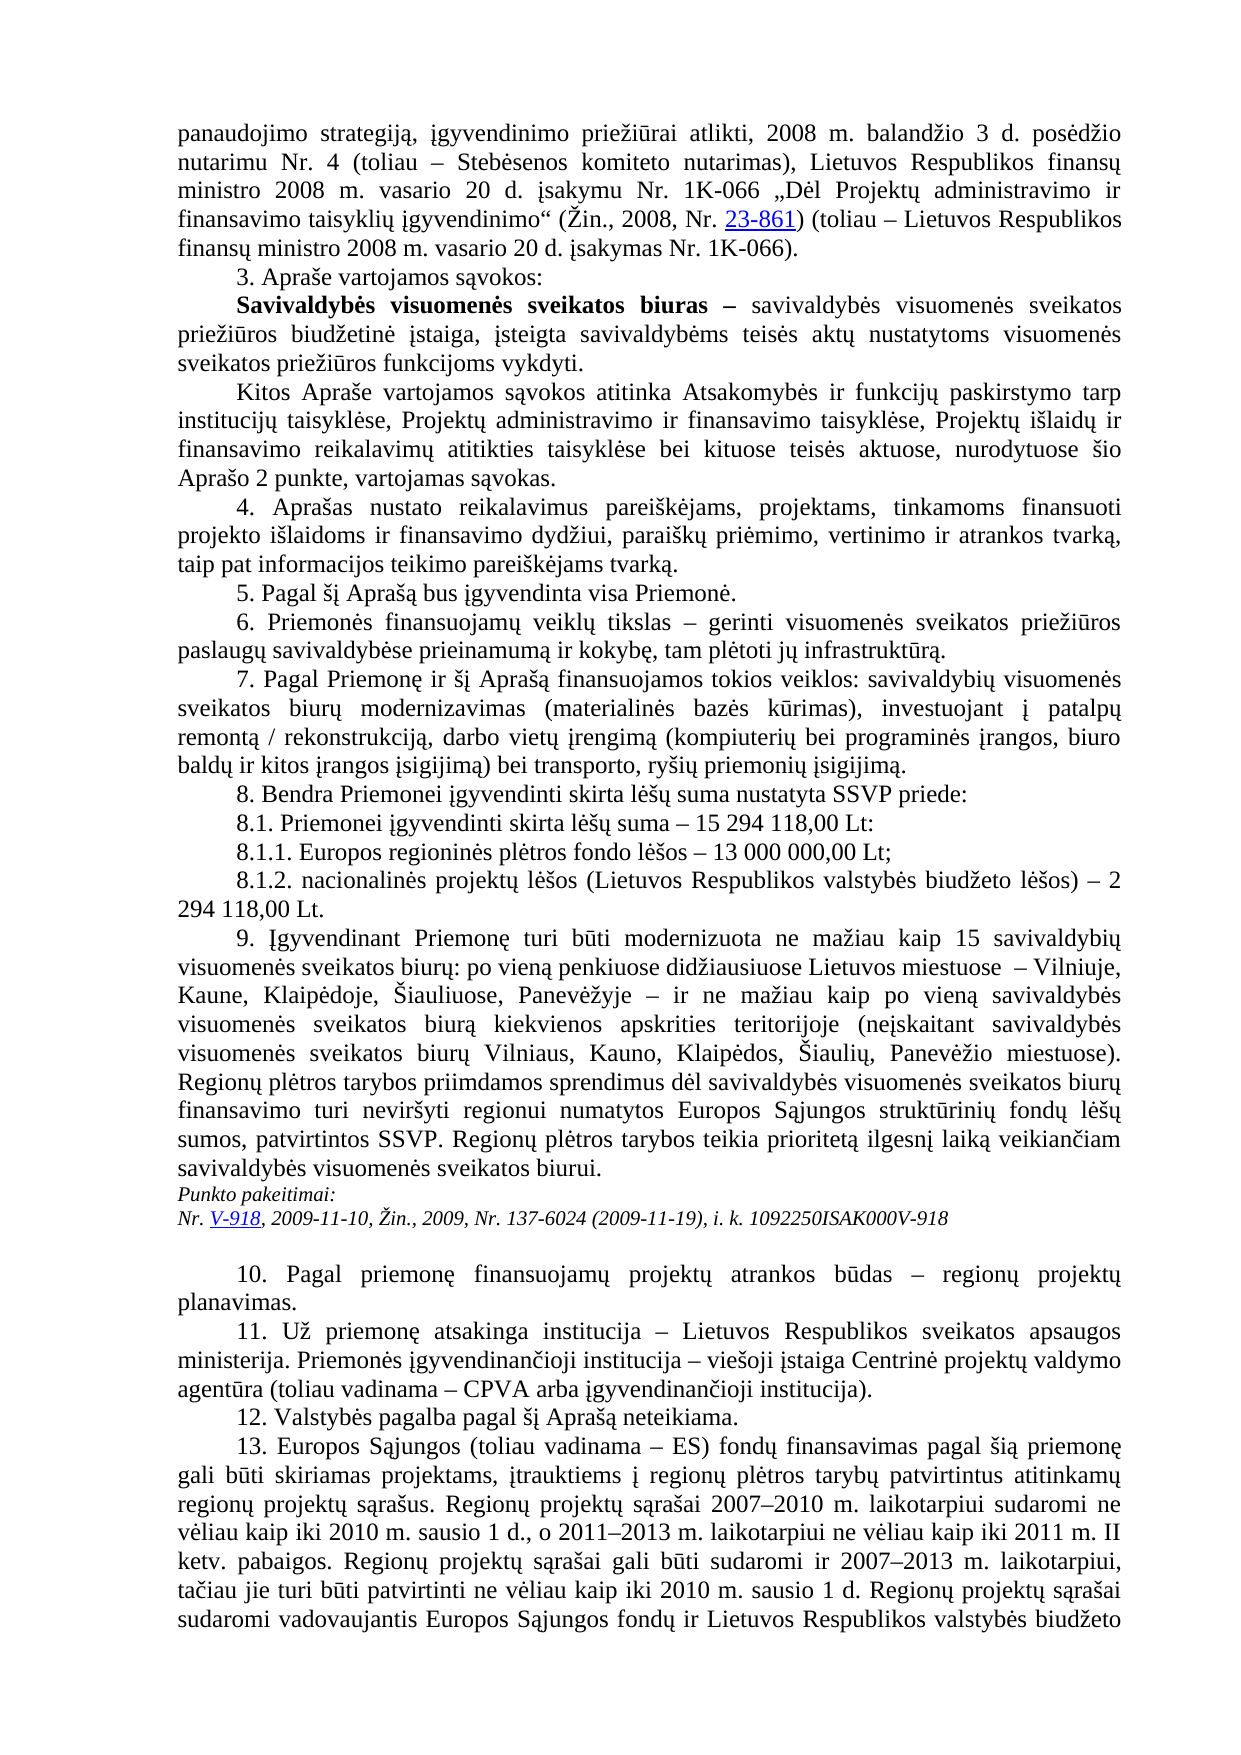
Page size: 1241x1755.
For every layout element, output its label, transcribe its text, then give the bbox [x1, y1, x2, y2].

text 10. Pagal priemonę finansuojamų projektų atrankos būdas – regionų projektų planavimas. [177, 1259, 1122, 1316]
text Nr. V-918, 2009-11-10, Žin., 2009, Nr. 137-6024 (2009-11-19), i. k. 1092250ISAK000V-918 [177, 1206, 1122, 1230]
text panaudojimo strategiją, įgyvendinimo priežiūrai atlikti, 2008 m. balandžio 3 d. posėdžio nutarimu Nr. 4 (toliau – Stebėsenos komiteto nutarimas), Lietuvos Respublikos finansų ministro 2008 m. vasario 20 d. įsakymu Nr. 1K-066 „Dėl Projektų administravimo ir finansavimo taisyklių įgyvendinimo“ (Žin., 2008, Nr. 23-861) (toliau – Lietuvos Respublikos finansų ministro 2008 m. vasario 20 d. įsakymas Nr. 1K-066). [177, 118, 1122, 262]
text 11. Už priemonę atsakinga institucija – Lietuvos Respublikos sveikatos apsaugos ministerija. Priemonės įgyvendinančioji institucija – viešoji įstaiga Centrinė projektų valdymo agentūra (toliau vadinama – CPVA arba įgyvendinančioji institucija). [177, 1316, 1122, 1402]
text 13. Europos Sąjungos (toliau vadinama – ES) fondų finansavimas pagal šią priemonę gali būti skiriamas projektams, įtrauktiems į regionų plėtros tarybų patvirtintus atitinkamų regionų projektų sąrašus. Regionų projektų sąrašai 2007–2010 m. laikotarpiui sudaromi ne vėliau kaip iki 2010 m. sausio 1 d., o 2011–2013 m. laikotarpiui ne vėliau kaip iki 2011 m. II ketv. pabaigos. Regionų projektų sąrašai gali būti sudaromi ir 2007–2013 m. laikotarpiui, tačiau jie turi būti patvirtinti ne vėliau kaip iki 2010 m. sausio 1 d. Regionų projektų sąrašai sudaromi vadovaujantis Europos Sąjungos fondų ir Lietuvos Respublikos valstybės biudžeto [177, 1431, 1122, 1632]
text 4. Aprašas nustato reikalavimus pareiškėjams, projektams, tinkamoms finansuoti projekto išlaidoms ir finansavimo dydžiui, paraiškų priėmimo, vertinimo ir atrankos tvarką, taip pat informacijos teikimo pareiškėjams tvarką. [177, 492, 1122, 578]
text Savivaldybės visuomenės sveikatos biuras – savivaldybės visuomenės sveikatos priežiūros biudžetinė įstaiga, įsteigta savivaldybėms teisės aktų nustatytoms visuomenės sveikatos priežiūros funkcijoms vykdyti. [177, 291, 1122, 377]
text Kitos Apraše vartojamos sąvokos atitinka Atsakomybės ir funkcijų paskirstymo tarp institucijų taisyklėse, Projektų administravimo ir finansavimo taisyklėse, Projektų išlaidų ir finansavimo reikalavimų atitikties taisyklėse bei kituose teisės aktuose, nurodytuose šio Aprašo 2 punkte, vartojamas sąvokas. [177, 377, 1122, 492]
text 8. Bendra Priemonei įgyvendinti skirta lėšų suma nustatyta SSVP priede: [177, 779, 1122, 808]
text 8.1.2. nacionalinės projektų lėšos (Lietuvos Respublikos valstybės biudžeto lėšos) – 2 294 118,00 Lt. [177, 866, 1122, 923]
text Punkto pakeitimai: [177, 1182, 1122, 1206]
text 5. Pagal šį Aprašą bus įgyvendinta visa Priemonė. [177, 578, 1122, 607]
text 9. Įgyvendinant Priemonę turi būti modernizuota ne mažiau kaip 15 savivaldybių visuomenės sveikatos biurų: po vieną penkiuose didžiausiuose Lietuvos miestuose – Vilniuje, Kaune, Klaipėdoje, Šiauliuose, Panevėžyje – ir ne mažiau kaip po vieną savivaldybės visuomenės sveikatos biurą kiekvienos apskrities teritorijoje (neįskaitant savivaldybės visuomenės sveikatos biurų Vilniaus, Kauno, Klaipėdos, Šiaulių, Panevėžio miestuose). Regionų plėtros tarybos priimdamos sprendimus dėl savivaldybės visuomenės sveikatos biurų finansavimo turi neviršyti regionui numatytos Europos Sąjungos struktūrinių fondų lėšų sumos, patvirtintos SSVP. Regionų plėtros tarybos teikia prioritetą ilgesnį laiką veikiančiam savivaldybės visuomenės sveikatos biurui. [177, 923, 1122, 1182]
text 7. Pagal Priemonę ir šį Aprašą finansuojamos tokios veiklos: savivaldybių visuomenės sveikatos biurų modernizavimas (materialinės bazės kūrimas), investuojant į patalpų remontą / rekonstrukciją, darbo vietų įrengimą (kompiuterių bei programinės įrangos, biuro baldų ir kitos įrangos įsigijimą) bei transporto, ryšių priemonių įsigijimą. [177, 664, 1122, 779]
text 8.1.1. Europos regioninės plėtros fondo lėšos – 13 000 000,00 Lt; [177, 837, 1122, 866]
text 12. Valstybės pagalba pagal šį Aprašą neteikiama. [177, 1402, 1122, 1431]
text 3. Apraše vartojamos sąvokos: [177, 262, 1122, 291]
text 8.1. Priemonei įgyvendinti skirta lėšų suma – 15 294 118,00 Lt: [177, 808, 1122, 837]
text 6. Priemonės finansuojamų veiklų tikslas – gerinti visuomenės sveikatos priežiūros paslaugų savivaldybėse prieinamumą ir kokybę, tam plėtoti jų infrastruktūrą. [177, 607, 1122, 664]
